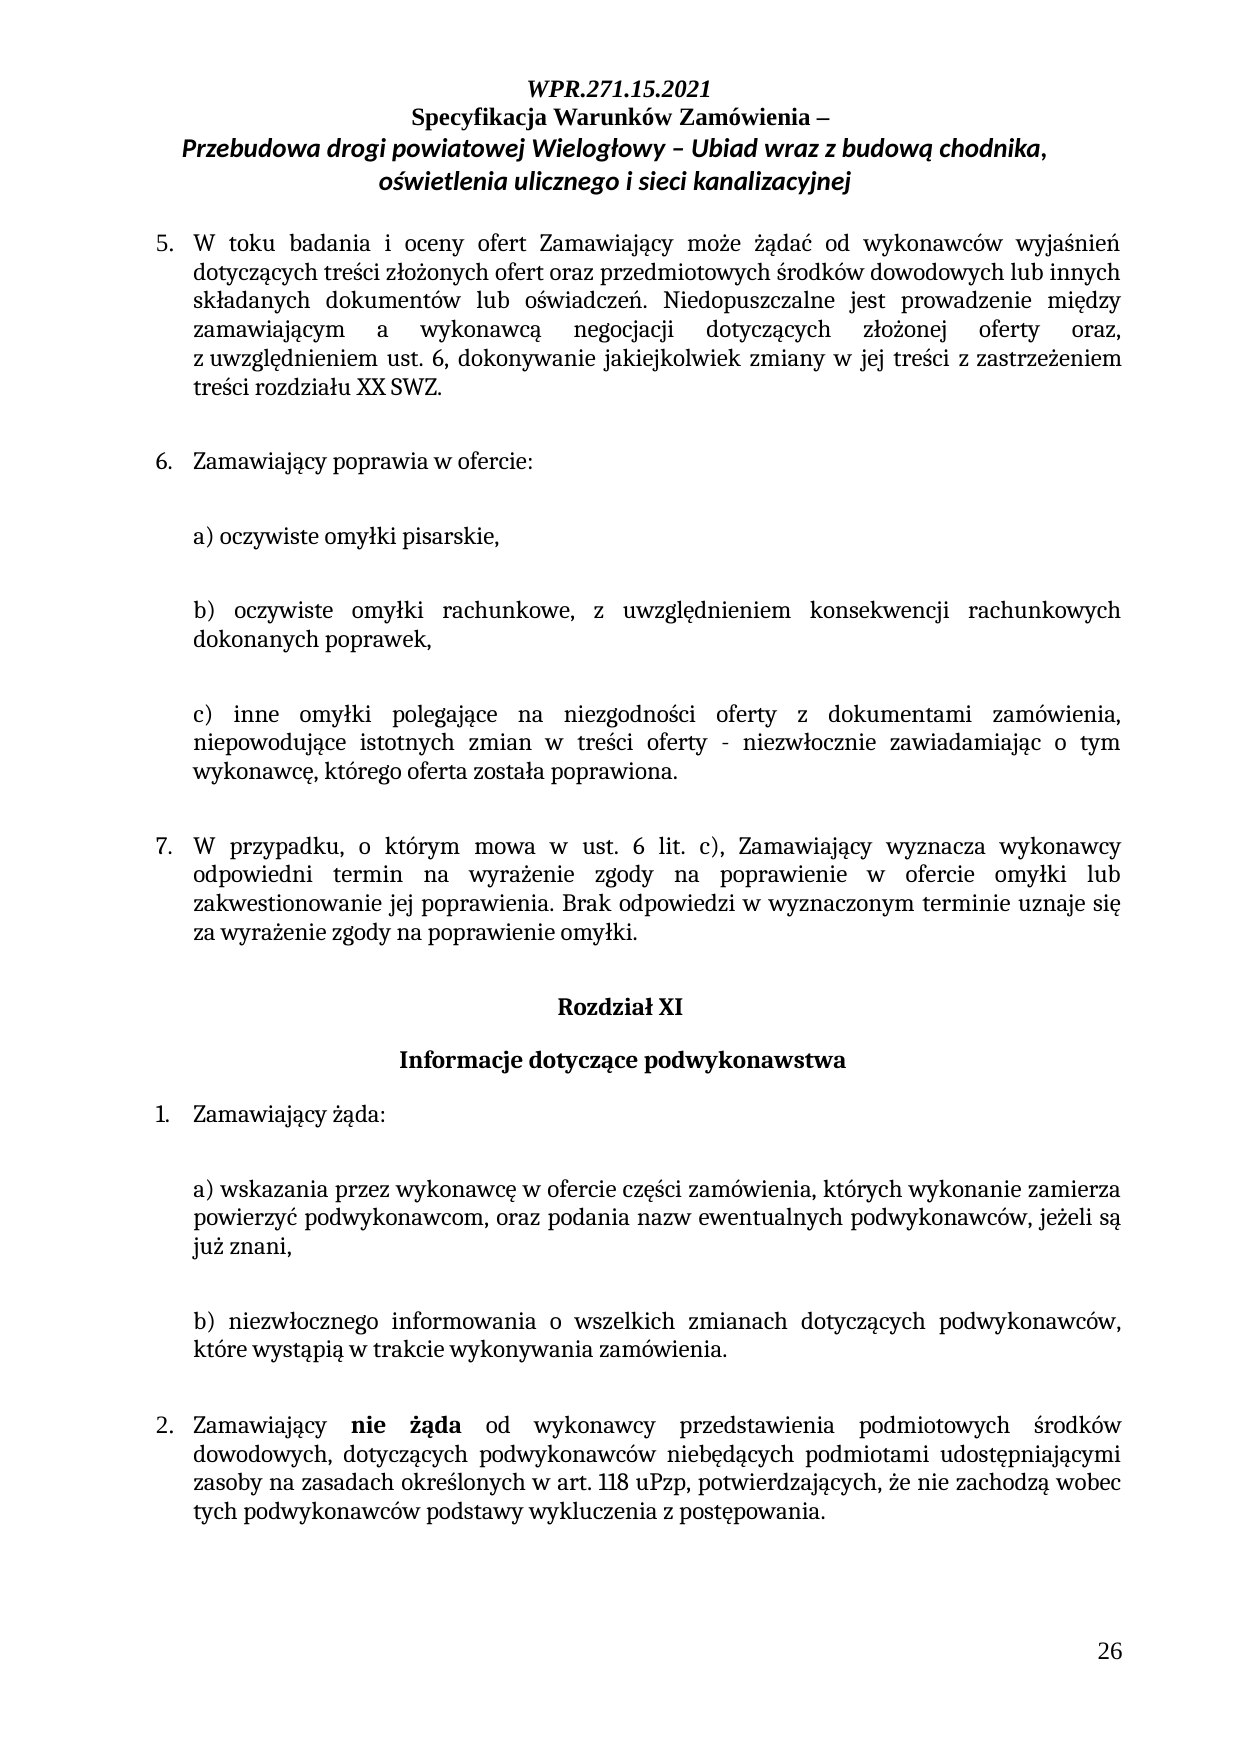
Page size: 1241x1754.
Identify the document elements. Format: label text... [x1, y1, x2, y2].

text b) oczywiste omyłki rachunkowe, z uwzględnieniem konsekwencji rachunkowych dokonanych poprawek, [193, 596, 1122, 654]
text b) niezwłocznego informowania o wszelkich zmianach dotyczących podwykonawców, które wystąpią w trakcie wykonywania zamówienia. [193, 1307, 1122, 1364]
text a) oczywiste omyłki pisarskie, [193, 522, 1122, 550]
list W przypadku, o którym mowa w ust. 6 lit. c), Zamawiający wyznacza wykonawcy odpowiedni termin na wyrażenie zgody na poprawienie w ofercie omyłki lub zakwestionowanie jej poprawienia. Brak odpowiedzi w wyznaczonym terminie uznaje się za wyrażenie zgody na poprawienie omyłki. [156, 832, 1122, 947]
list Zamawiający żąda: [156, 1100, 1122, 1129]
list Zamawiający poprawia w ofercie: [156, 447, 1122, 476]
text a) wskazania przez wykonawcę w ofercie części zamówienia, których wykonanie zamierza powierzyć podwykonawcom, oraz podania nazw ewentualnych podwykonawców, jeżeli są już znani, [193, 1174, 1122, 1261]
text c) inne omyłki polegające na niezgodności oferty z dokumentami zamówienia, niepowodujące istotnych zmian w treści oferty - niezwłocznie zawiadamiając o tym wykonawcę, którego oferta została poprawiona. [193, 699, 1122, 786]
text Rozdział XI [118, 992, 1122, 1021]
list Zamawiający nie żąda od wykonawcy przedstawienia podmiotowych środków dowodowych, dotyczących podwykonawców niebędących podmiotami udostępniającymi zasoby na zasadach określonych w art. 118 uPzp, potwierdzających, że nie zachodzą wobec tych podwykonawców podstawy wykluczenia z postępowania. [156, 1410, 1122, 1526]
list W toku badania i oceny ofert Zamawiający może żądać od wykonawców wyjaśnień dotyczących treści złożonych ofert oraz przedmiotowych środków dowodowych lub innych składanych dokumentów lub oświadczeń. Niedopuszczalne jest prowadzenie między zamawiającym a wykonawcą negocjacji dotyczących złożonej oferty oraz, z uwzględnieniem ust. 6, dokonywanie jakiejkolwiek zmiany w jej treści z zastrzeżeniem treści rozdziału XX SWZ. [156, 228, 1122, 401]
text Informacje dotyczące podwykonawstwa [118, 1046, 1122, 1075]
